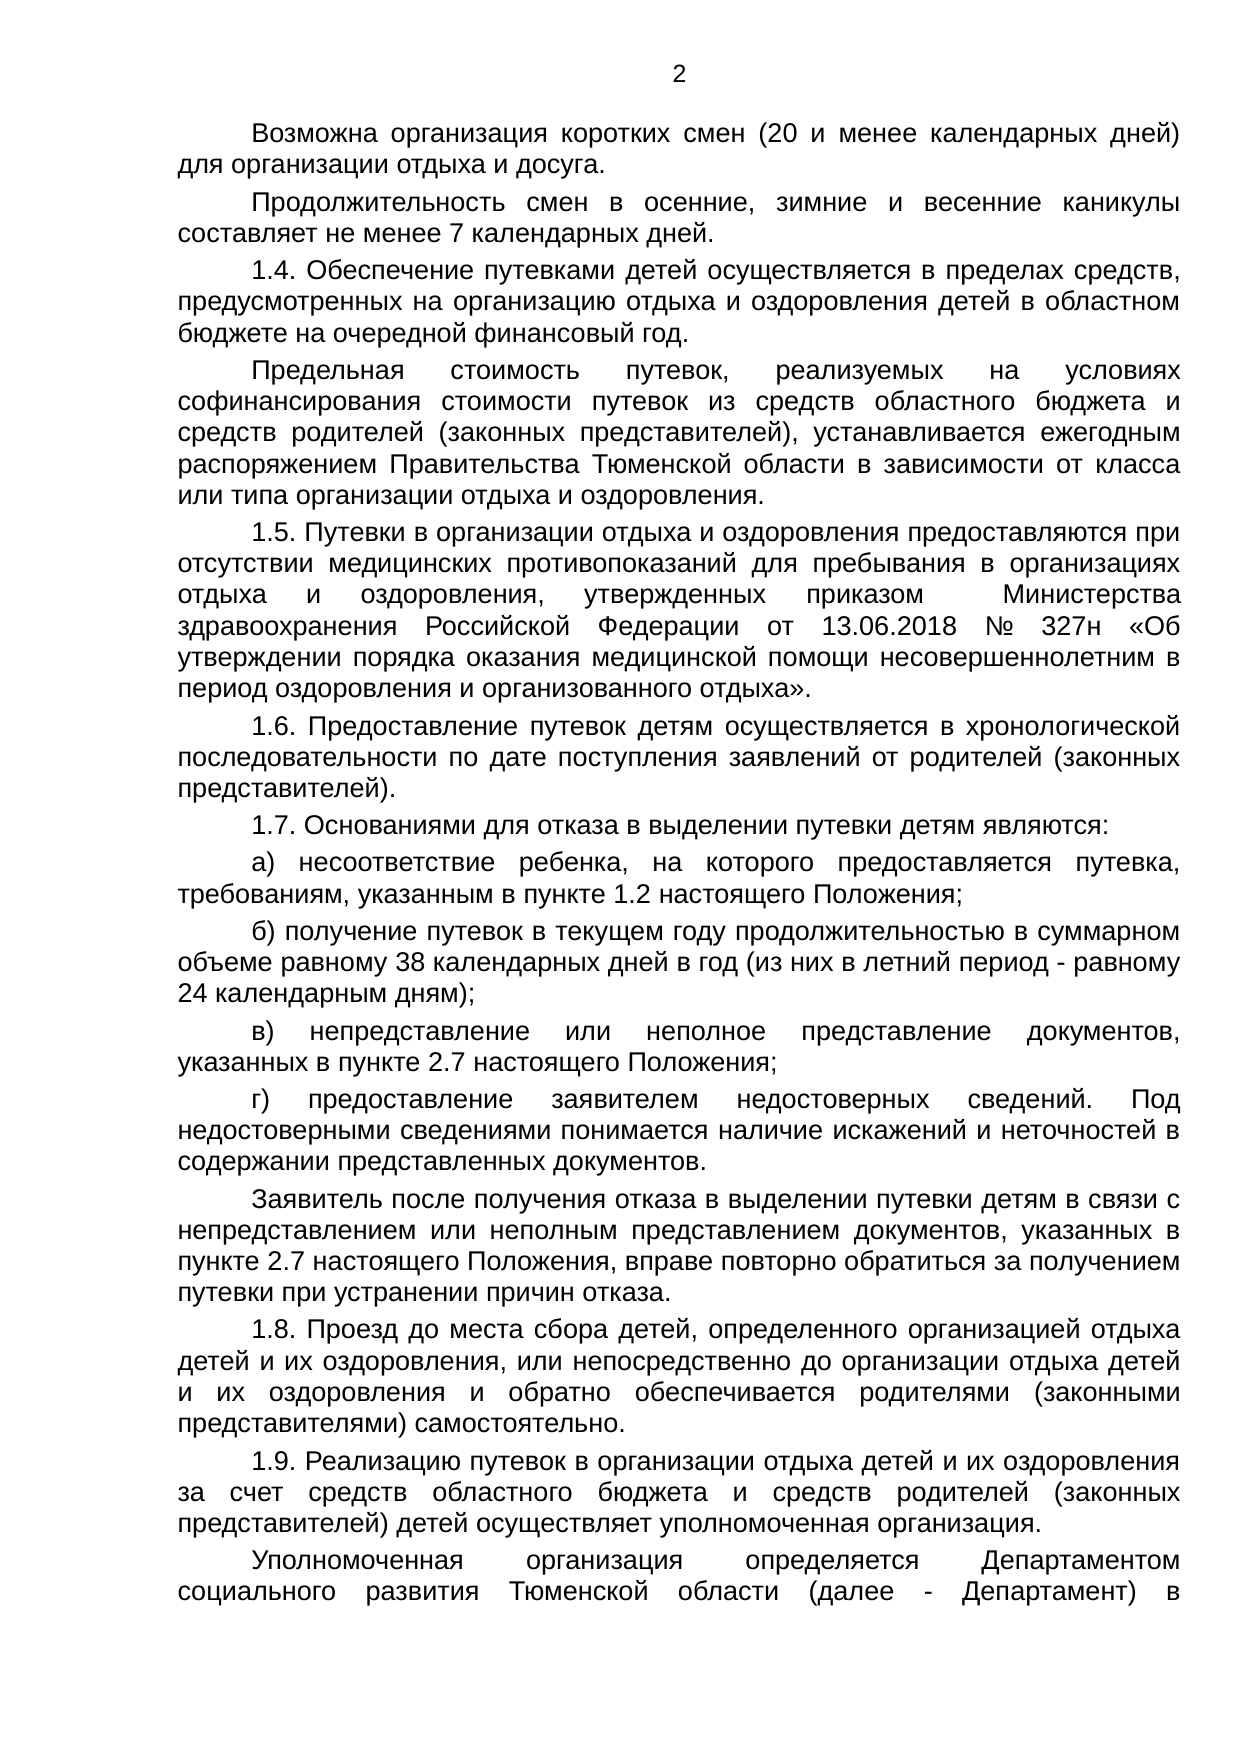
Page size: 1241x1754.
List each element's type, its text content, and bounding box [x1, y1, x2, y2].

text Уполномоченная организация определяется Департаментом социального развития Тюменской области (далее - Департамент) в [177, 1544, 1181, 1607]
text 1.6. Предоставление путевок детям осуществляется в хронологической последовательности по дате поступления заявлений от родителей (законных представителей). [177, 709, 1181, 803]
text 1.7. Основаниями для отказа в выделении путевки детям являются: [177, 809, 1181, 840]
text Продолжительность смен в осенние, зимние и весенние каникулы составляет не менее 7 календарных дней. [177, 186, 1181, 248]
text 1.9. Реализацию путевок в организации отдыха детей и их оздоровления за счет средств областного бюджета и средств родителей (законных представителей) детей осуществляет уполномоченная организация. [177, 1444, 1181, 1538]
text б) получение путевок в текущем году продолжительностью в суммарном объеме равному 38 календарных дней в год (из них в летний период - равному 24 календарным дням); [177, 915, 1181, 1008]
text Предельная стоимость путевок, реализуемых на условиях софинансирования стоимости путевок из средств областного бюджета и средств родителей (законных представителей), устанавливается ежегодным распоряжением Правительства Тюменской области в зависимости от класса или типа организации отдыха и оздоровления. [177, 354, 1181, 510]
text в) непредставление или неполное представление документов, указанных в пункте 2.7 настоящего Положения; [177, 1014, 1181, 1077]
text 1.5. Путевки в организации отдыха и оздоровления предоставляются при отсутствии медицинских противопоказаний для пребывания в организациях отдыха и оздоровления, утвержденных приказом Министерства здравоохранения Российской Федерации от 13.06.2018 № 327н «Об утверждении порядка оказания медицинской помощи несовершеннолетним в период оздоровления и организованного отдыха». [177, 516, 1181, 703]
text Возможна организация коротких смен (20 и менее календарных дней) для организации отдыха и досуга. [177, 117, 1181, 180]
text 1.4. Обеспечение путевками детей осуществляется в пределах средств, предусмотренных на организацию отдыха и оздоровления детей в областном бюджете на очередной финансовый год. [177, 254, 1181, 348]
text Заявитель после получения отказа в выделении путевки детям в связи с непредставлением или неполным представлением документов, указанных в пункте 2.7 настоящего Положения, вправе повторно обратиться за получением путевки при устранении причин отказа. [177, 1183, 1181, 1308]
text а) несоответствие ребенка, на которого предоставляется путевка, требованиям, указанным в пункте 1.2 настоящего Положения; [177, 846, 1181, 909]
text г) предоставление заявителем недостоверных сведений. Под недостоверными сведениями понимается наличие искажений и неточностей в содержании представленных документов. [177, 1083, 1181, 1177]
text 1.8. Проезд до места сбора детей, определенного организацией отдыха детей и их оздоровления, или непосредственно до организации отдыха детей и их оздоровления и обратно обеспечивается родителями (законными представителями) самостоятельно. [177, 1313, 1181, 1438]
